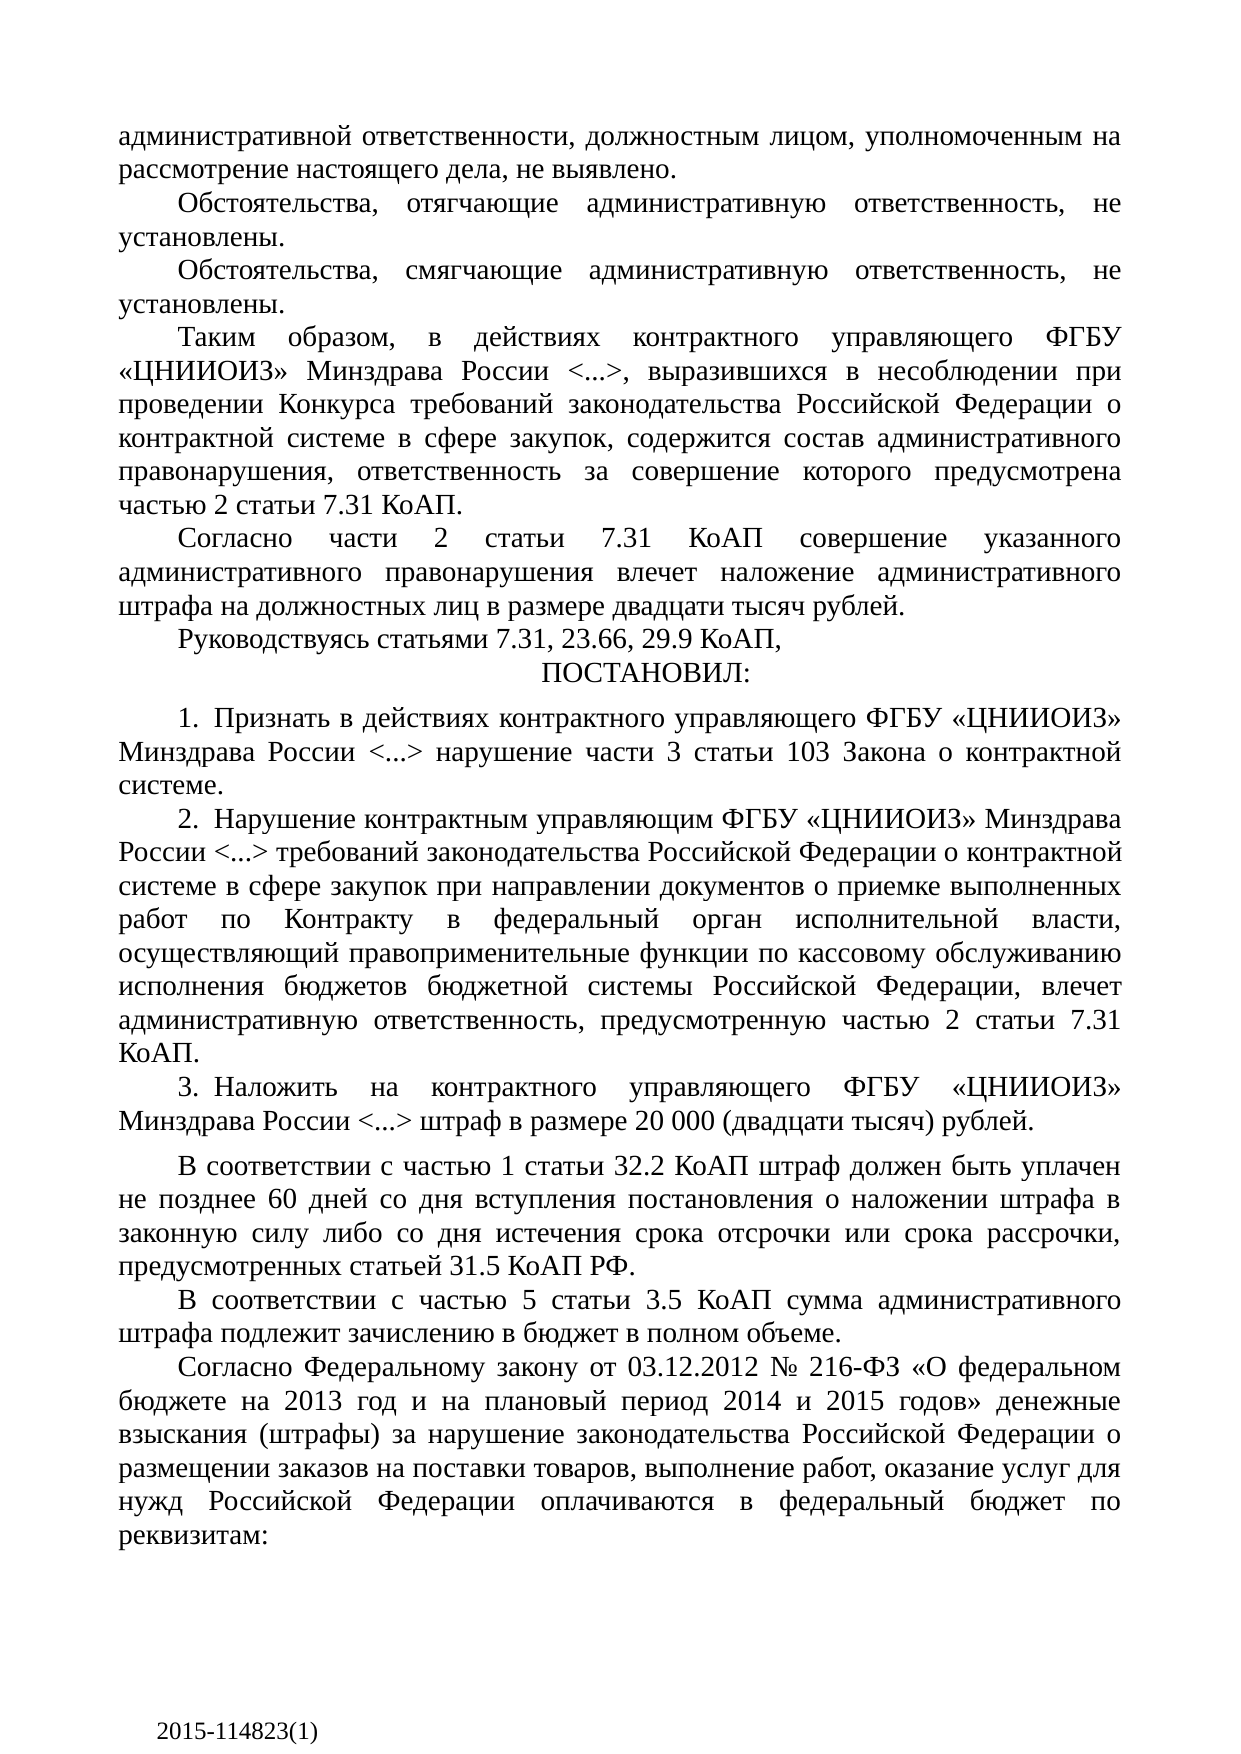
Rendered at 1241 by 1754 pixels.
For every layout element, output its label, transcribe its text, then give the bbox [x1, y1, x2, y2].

list Наложить на контрактного управляющего ФГБУ «ЦНИИОИЗ» Минздрава России <...> штраф в размере 20 000 (двадцати тысяч) рублей. [118, 1069, 1122, 1136]
text Таким образом, в действиях контрактного управляющего ФГБУ «ЦНИИОИЗ» Минздрава России <...>, выразившихся в несоблюдении при проведении Конкурса требований законодательства Российской Федерации о контрактной системе в сфере закупок, содержится состав административного правонарушения, ответственность за совершение которого предусмотрена частью 2 статьи 7.31 КоАП. [118, 319, 1122, 521]
text Обстоятельства, отягчающие административную ответственность, не установлены. [118, 185, 1122, 252]
list Нарушение контрактным управляющим ФГБУ «ЦНИИОИЗ» Минздрава России <...> требований законодательства Российской Федерации о контрактной системе в сфере закупок при направлении документов о приемке выполненных работ по Контракту в федеральный орган исполнительной власти, осуществляющий правоприменительные функции по кассовому обслуживанию исполнения бюджетов бюджетной системы Российской Федерации, влечет административную ответственность, предусмотренную частью 2 статьи 7.31 КоАП. [118, 801, 1122, 1069]
text ПОСТАНОВИЛ: [118, 655, 1122, 688]
text Руководствуясь статьями 7.31, 23.66, 29.9 КоАП, [118, 621, 1122, 655]
list Признать в действиях контрактного управляющего ФГБУ «ЦНИИОИЗ» Минздрава России <...> нарушение части 3 статьи 103 Закона о контрактной системе. [118, 700, 1122, 801]
text административной ответственности, должностным лицом, уполномоченным на рассмотрение настоящего дела, не выявлено. [118, 118, 1122, 185]
text В соответствии с частью 1 статьи 32.2 КоАП штраф должен быть уплачен не позднее 60 дней со дня вступления постановления о наложении штрафа в законную силу либо со дня истечения срока отсрочки или срока рассрочки, предусмотренных статьей 31.5 КоАП РФ. [118, 1148, 1122, 1282]
text Согласно Федеральному закону от 03.12.2012 № 216-ФЗ «О федеральном бюджете на 2013 год и на плановый период 2014 и 2015 годов» денежные взыскания (штрафы) за нарушение законодательства Российской Федерации о размещении заказов на поставки товаров, выполнение работ, оказание услуг для нужд Российской Федерации оплачиваются в федеральный бюджет по реквизитам: [118, 1349, 1122, 1550]
text Согласно части 2 статьи 7.31 КоАП совершение указанного административного правонарушения влечет наложение административного штрафа на должностных лиц в размере двадцати тысяч рублей. [118, 521, 1122, 621]
text В соответствии с частью 5 статьи 3.5 КоАП сумма административного штрафа подлежит зачислению в бюджет в полном объеме. [118, 1282, 1122, 1349]
text Обстоятельства, смягчающие административную ответственность, не установлены. [118, 252, 1122, 319]
